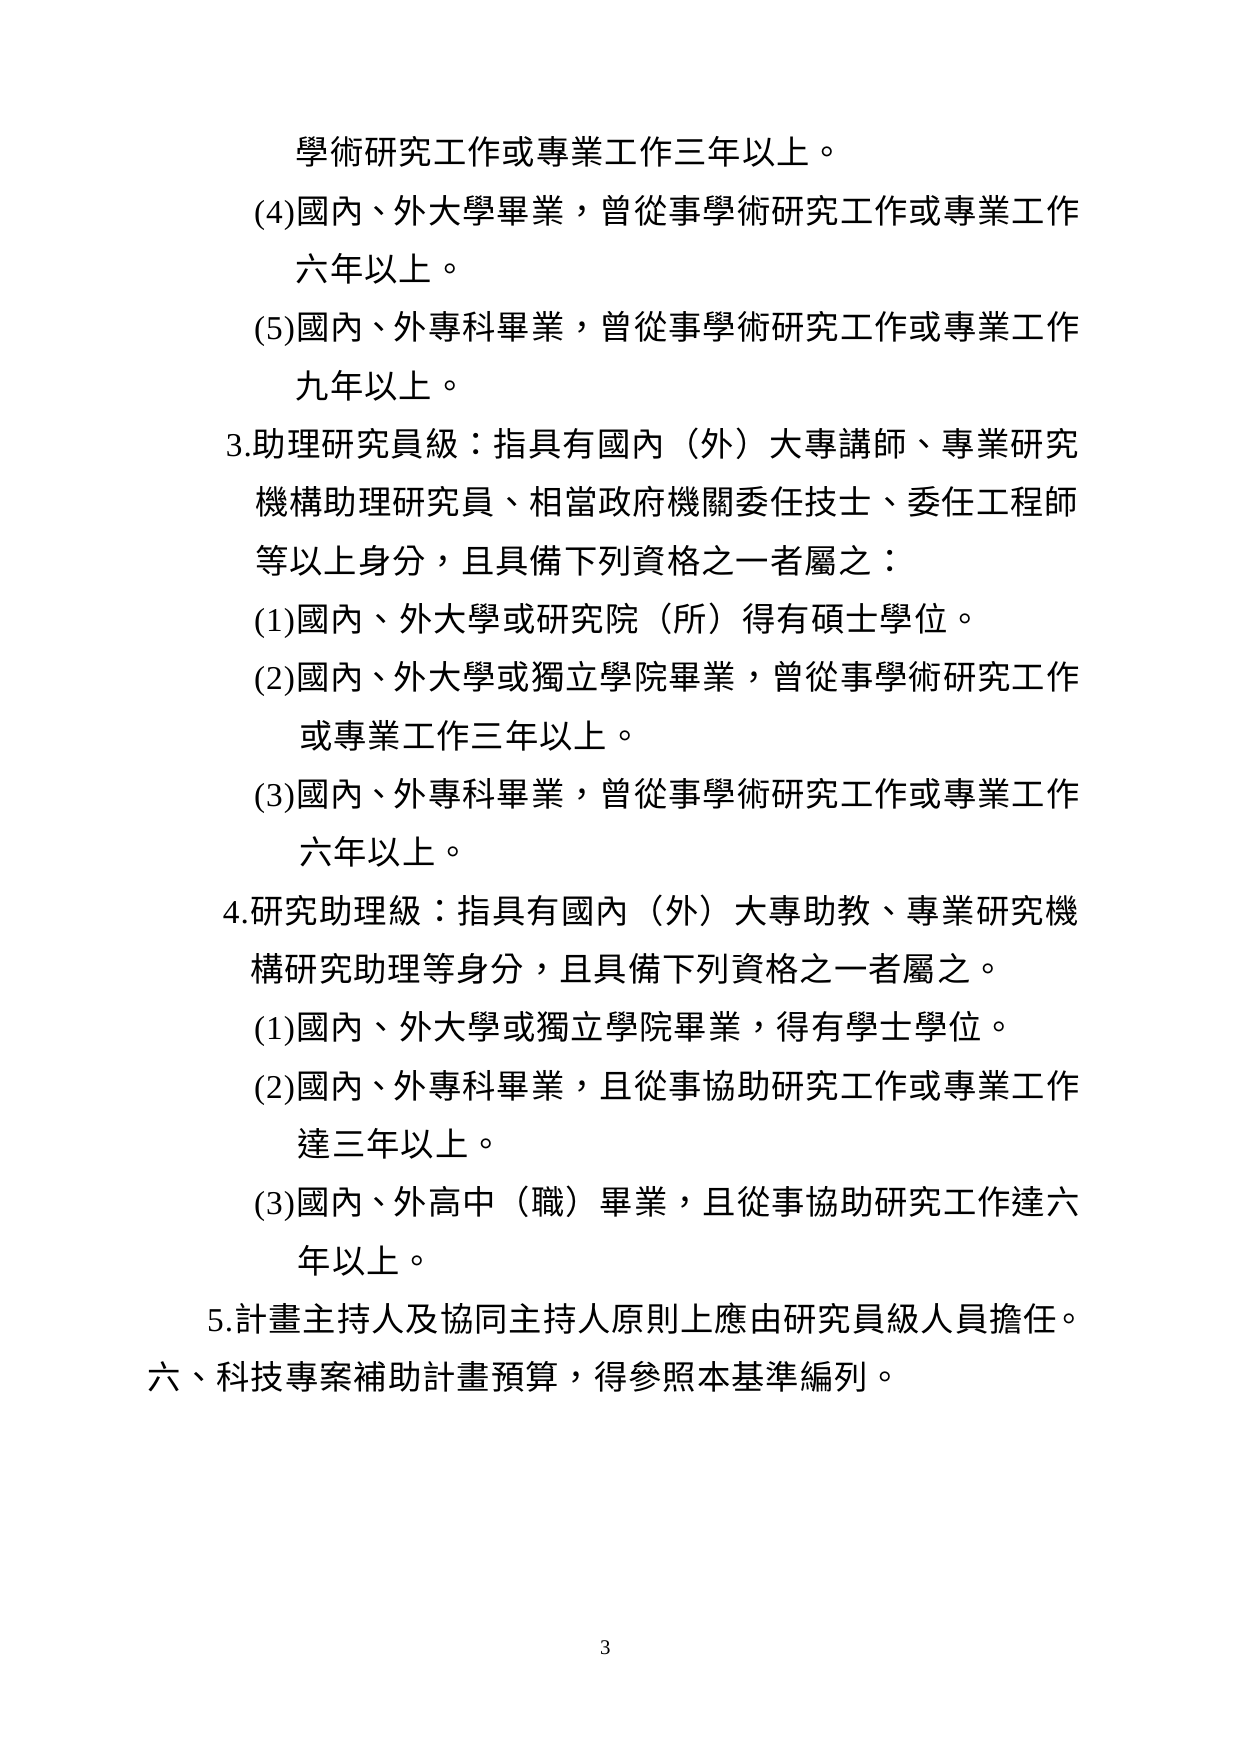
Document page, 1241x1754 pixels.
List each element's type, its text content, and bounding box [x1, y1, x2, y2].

text (2)國內、外專科畢業，且從事協助研究工作或專業工作達三年以上。 [254, 1051, 1080, 1168]
text (5)國內、外專科畢業，曾從事學術研究工作或專業工作九年以上。 [254, 293, 1080, 410]
text (2)國內、外大學或獨立學院畢業，曾從事學術研究工作或專業工作三年以上。 [254, 643, 1080, 760]
text 3.助理研究員級：指具有國內（外）大專講師、專業研究機構助理研究員、相當政府機關委任技士、委任工程師等以上身分，且具備下列資格之一者屬之： [226, 410, 1080, 585]
text (4)國內、外大學畢業，曾從事學術研究工作或專業工作六年以上。 [254, 176, 1080, 293]
text (3)國內、外高中（職）畢業，且從事協助研究工作達六年以上。 [254, 1168, 1080, 1285]
text 六、科技專案補助計畫預算，得參照本基準編列。 [148, 1343, 1080, 1401]
text 5.計畫主持人及協同主持人原則上應由研究員級人員擔任。 [207, 1285, 1080, 1343]
text 學術研究工作或專業工作三年以上。 [254, 118, 1080, 176]
text (1)國內、外大學或研究院（所）得有碩士學位。 [254, 585, 1080, 643]
text (1)國內、外大學或獨立學院畢業，得有學士學位。 [254, 993, 1080, 1051]
text 4.研究助理級：指具有國內（外）大專助教、專業研究機構研究助理等身分，且具備下列資格之一者屬之。 [223, 876, 1080, 993]
text (3)國內、外專科畢業，曾從事學術研究工作或專業工作六年以上。 [254, 760, 1080, 876]
